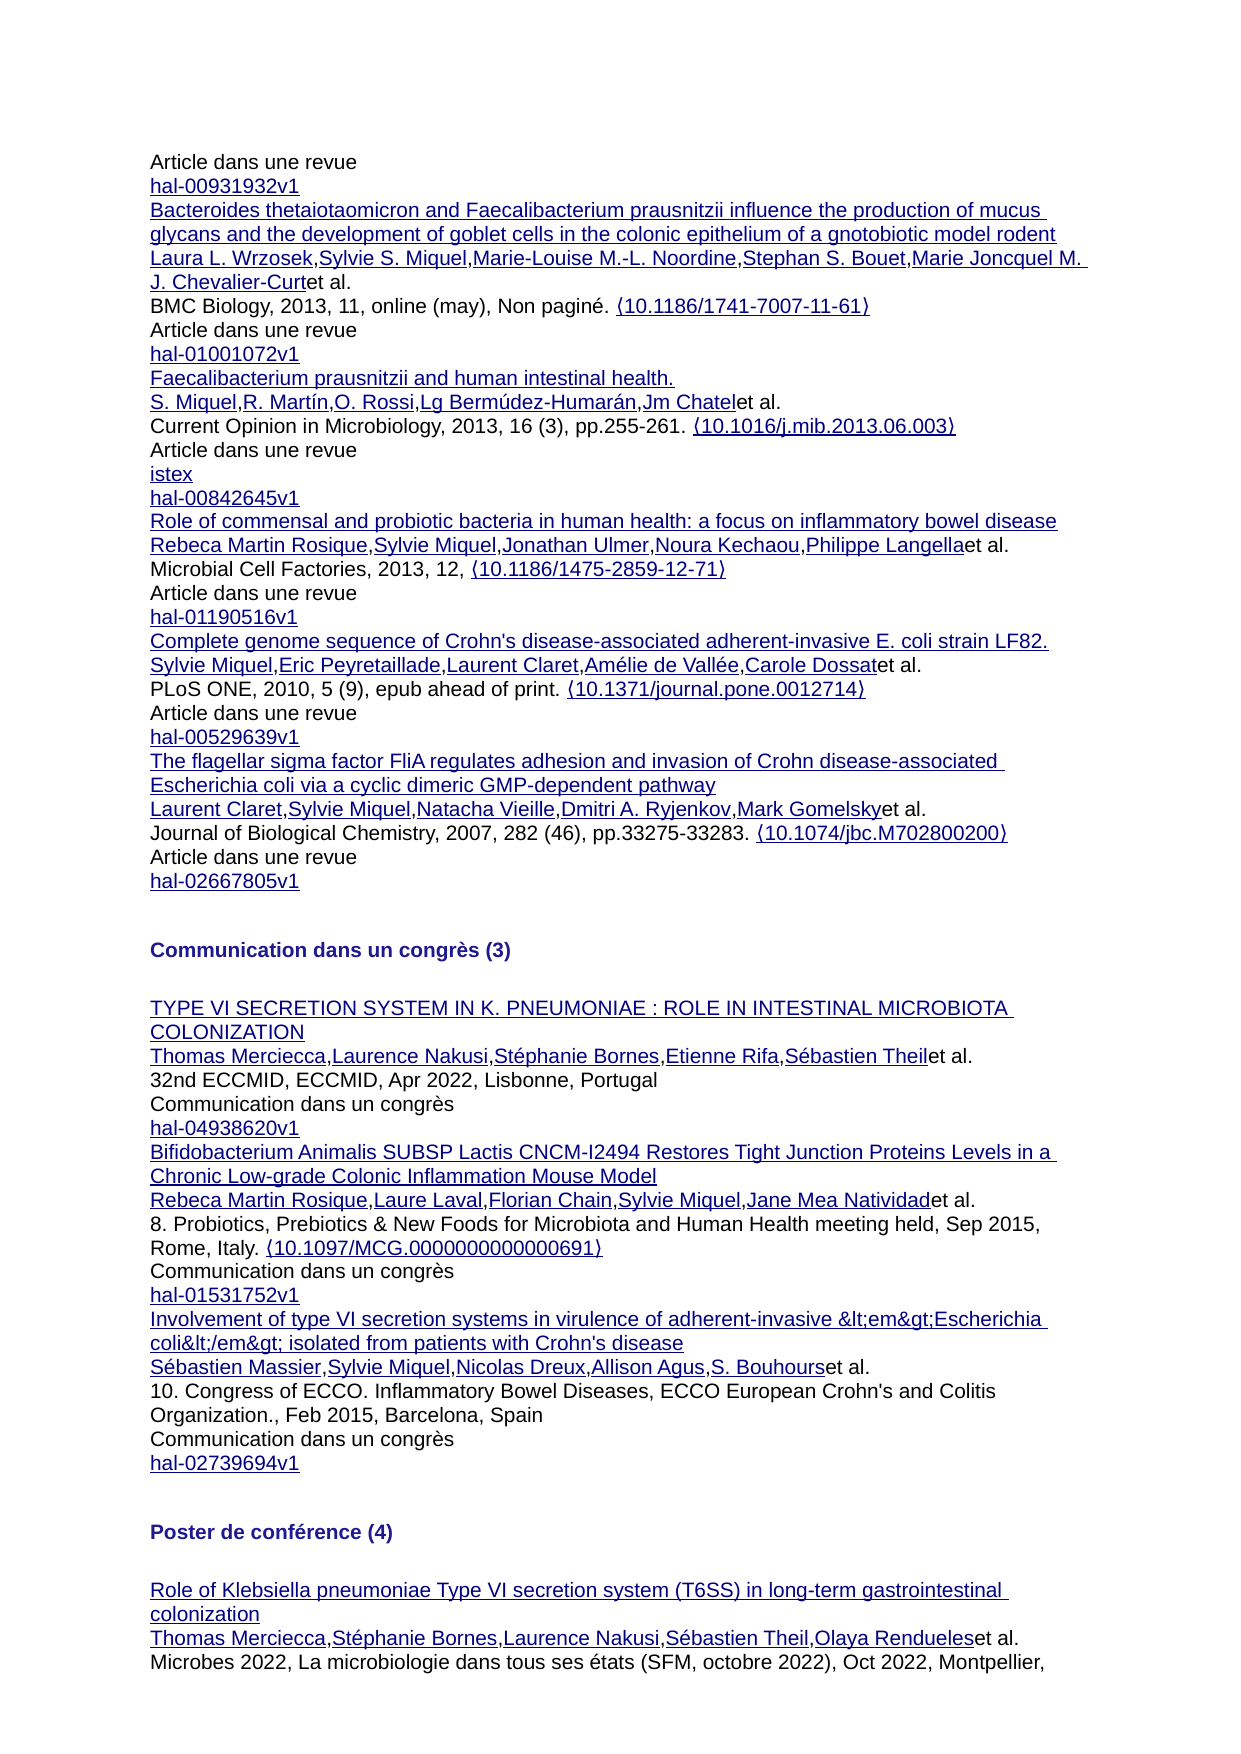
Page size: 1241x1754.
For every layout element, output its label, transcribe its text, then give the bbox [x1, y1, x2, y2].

subtitle Communication dans un congrès (3) [150, 937, 1090, 961]
table_cell The flagellar sigma factor FliA regulates adhesion and invasion of Crohn disease-associated Escherichia coli via a cyclic dimeric GMP-dependent pathway Laurent Claret,Sylvie Miquel,Natacha Vieille,Dmitri A. Ryjenkov,Mark Gomelskyet al. Journal of Biological Chemistry, 2007, 282 (46), pp.33275-33283. ⟨10.1074/jbc.M702800200⟩ Article dans une revue hal-02667805v1 [150, 749, 1090, 893]
table_cell Faecalibacterium prausnitzii and human intestinal health. S. Miquel,R. Martín,O. Rossi,Lg Bermúdez-Humarán,Jm Chatelet al. Current Opinion in Microbiology, 2013, 16 (3), pp.255-261. ⟨10.1016/j.mib.2013.06.003⟩ Article dans une revue istex hal-00842645v1 [150, 366, 1090, 509]
table_header Role of Klebsiella pneumoniae Type VI secretion system (T6SS) in long-term gastrointestinal colonization Thomas Merciecca,Stéphanie Bornes,Laurence Nakusi,Sébastien Theil,Olaya Rendueleset al. Microbes 2022, La microbiologie dans tous ses états (SFM, octobre 2022), Oct 2022, Montpellier, [150, 1578, 1090, 1674]
table_header TYPE VI SECRETION SYSTEM IN K. PNEUMONIAE : ROLE IN INTESTINAL MICROBIOTA COLONIZATION Thomas Merciecca,Laurence Nakusi,Stéphanie Bornes,Etienne Rifa,Sébastien Theilet al. 32nd ECCMID, ECCMID, Apr 2022, Lisbonne, Portugal Communication dans un congrès hal-04938620v1 [150, 996, 1090, 1139]
table_cell Complete genome sequence of Crohn's disease-associated adherent-invasive E. coli strain LF82. Sylvie Miquel,Eric Peyretaillade,Laurent Claret,Amélie de Vallée,Carole Dossatet al. PLoS ONE, 2010, 5 (9), epub ahead of print. ⟨10.1371/journal.pone.0012714⟩ Article dans une revue hal-00529639v1 [150, 629, 1090, 749]
table_cell Article dans une revue hal-00931932v1 [150, 150, 1090, 198]
subtitle Poster de conférence (4) [150, 1520, 1090, 1544]
table_cell Bacteroides thetaiotaomicron and Faecalibacterium prausnitzii influence the production of mucus glycans and the development of goblet cells in the colonic epithelium of a gnotobiotic model rodent Laura L. Wrzosek,Sylvie S. Miquel,Marie-Louise M.-L. Noordine,Stephan S. Bouet,Marie Joncquel M. J. Chevalier-Curtet al. BMC Biology, 2013, 11, online (may), Non paginé. ⟨10.1186/1741-7007-11-61⟩ Article dans une revue hal-01001072v1 [150, 198, 1090, 366]
table_cell Role of commensal and probiotic bacteria in human health: a focus on inflammatory bowel disease Rebeca Martin Rosique,Sylvie Miquel,Jonathan Ulmer,Noura Kechaou,Philippe Langellaet al. Microbial Cell Factories, 2013, 12, ⟨10.1186/1475-2859-12-71⟩ Article dans une revue hal-01190516v1 [150, 509, 1090, 629]
table_cell Involvement of type VI secretion systems in virulence of adherent-invasive &lt;em&gt;Escherichia coli&lt;/em&gt; isolated from patients with Crohn's disease Sébastien Massier,Sylvie Miquel,Nicolas Dreux,Allison Agus,S. Bouhourset al. 10. Congress of ECCO. Inflammatory Bowel Diseases, ECCO European Crohn's and Colitis Organization., Feb 2015, Barcelona, Spain Communication dans un congrès hal-02739694v1 [150, 1307, 1090, 1475]
table_cell Bifidobacterium Animalis SUBSP Lactis CNCM-I2494 Restores Tight Junction Proteins Levels in a Chronic Low-grade Colonic Inflammation Mouse Model Rebeca Martin Rosique,Laure Laval,Florian Chain,Sylvie Miquel,Jane Mea Natividadet al. 8. Probiotics, Prebiotics & New Foods for Microbiota and Human Health meeting held, Sep 2015, Rome, Italy. ⟨10.1097/MCG.0000000000000691⟩ Communication dans un congrès hal-01531752v1 [150, 1140, 1090, 1307]
